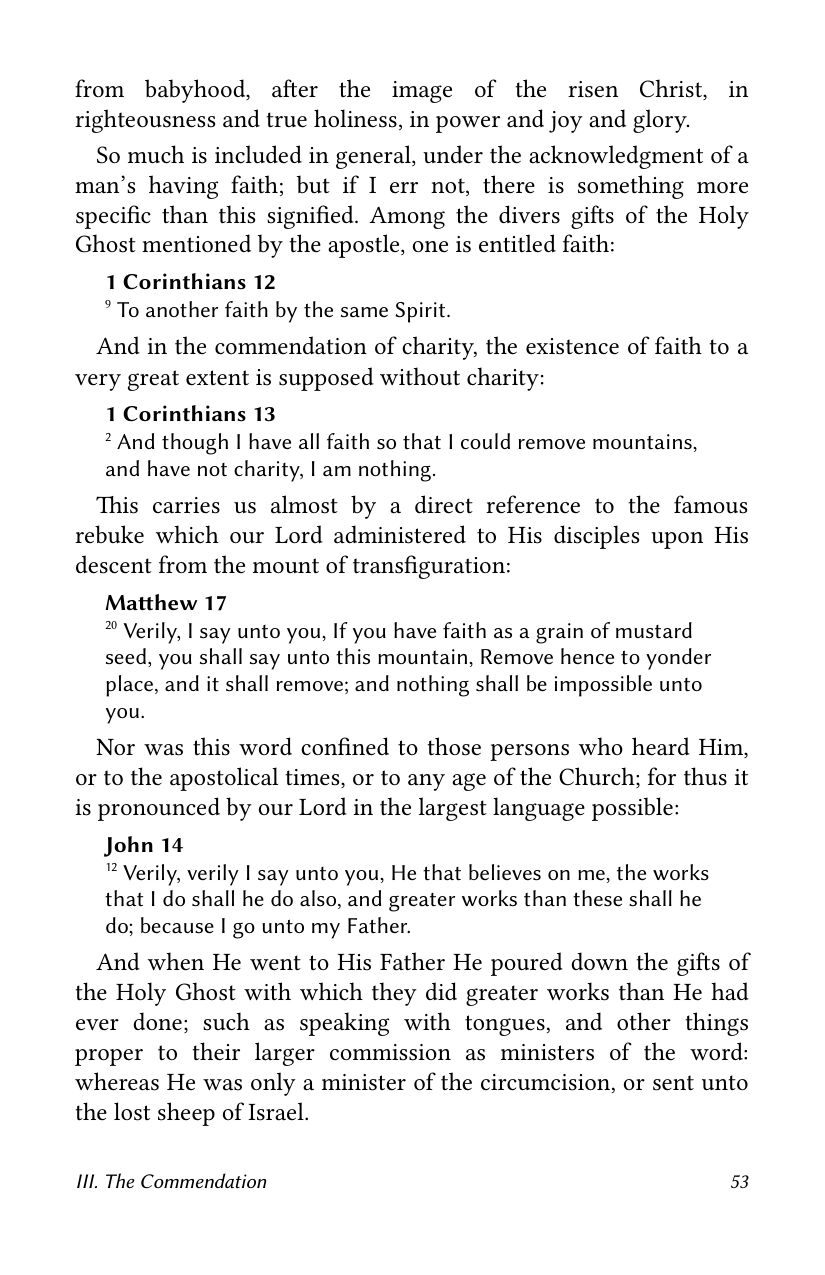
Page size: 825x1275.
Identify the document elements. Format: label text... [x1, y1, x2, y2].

text 12 Verily, verily I say unto you, He that believes on me, the works that I do shall he do also, and greater works than these shall he do; because I go unto my Father. [105, 859, 720, 939]
text And in the commendation of charity, the existence of faith to a very great extent is supposed without charity: [75, 333, 750, 391]
text from babyhood, after the image of the risen Christ, in righteousness and true holiness, in power and joy and glory. [75, 75, 750, 133]
text 1 Corinthians 12 [105, 269, 750, 296]
text Nor was this word confined to those persons who heard Him, or to the apostolical times, or to any age of the Church; for thus it is pronounced by our Lord in the largest language possible: [75, 733, 750, 821]
text And when He went to His Father He poured down the gifts of the Holy Ghost with which they did greater works than He had ever done; such as speaking with tongues, and other things proper to their larger commission as ministers of the word: whereas He was only a minister of the circumcision, or sent unto the lost sheep of Israel. [75, 948, 750, 1126]
text John 14 [105, 832, 750, 858]
text 9 To another faith by the same Spirit. [105, 297, 720, 323]
text 20 Verily, I say unto you, If you have faith as a grain of mustard seed, you shall say unto this mountain, Remove hence to yonder place, and it shall remove; and nothing shall be impossible unto you. [105, 617, 720, 724]
text Matthew 17 [105, 590, 750, 616]
text So much is included in general, under the acknowledgment of a man’s having faith; but if I err not, there is something more specific than this signified. Among the divers gifts of the Holy Ghost mentioned by the apostle, one is entitled faith: [75, 141, 750, 259]
text 2 And though I have all faith so that I could remove mountains, and have not charity, I am nothing. [105, 429, 720, 482]
text This carries us almost by a direct reference to the famous rebuke which our Lord administered to His disciples upon His descent from the mount of transfiguration: [75, 491, 750, 579]
text 1 Corinthians 13 [105, 401, 750, 427]
